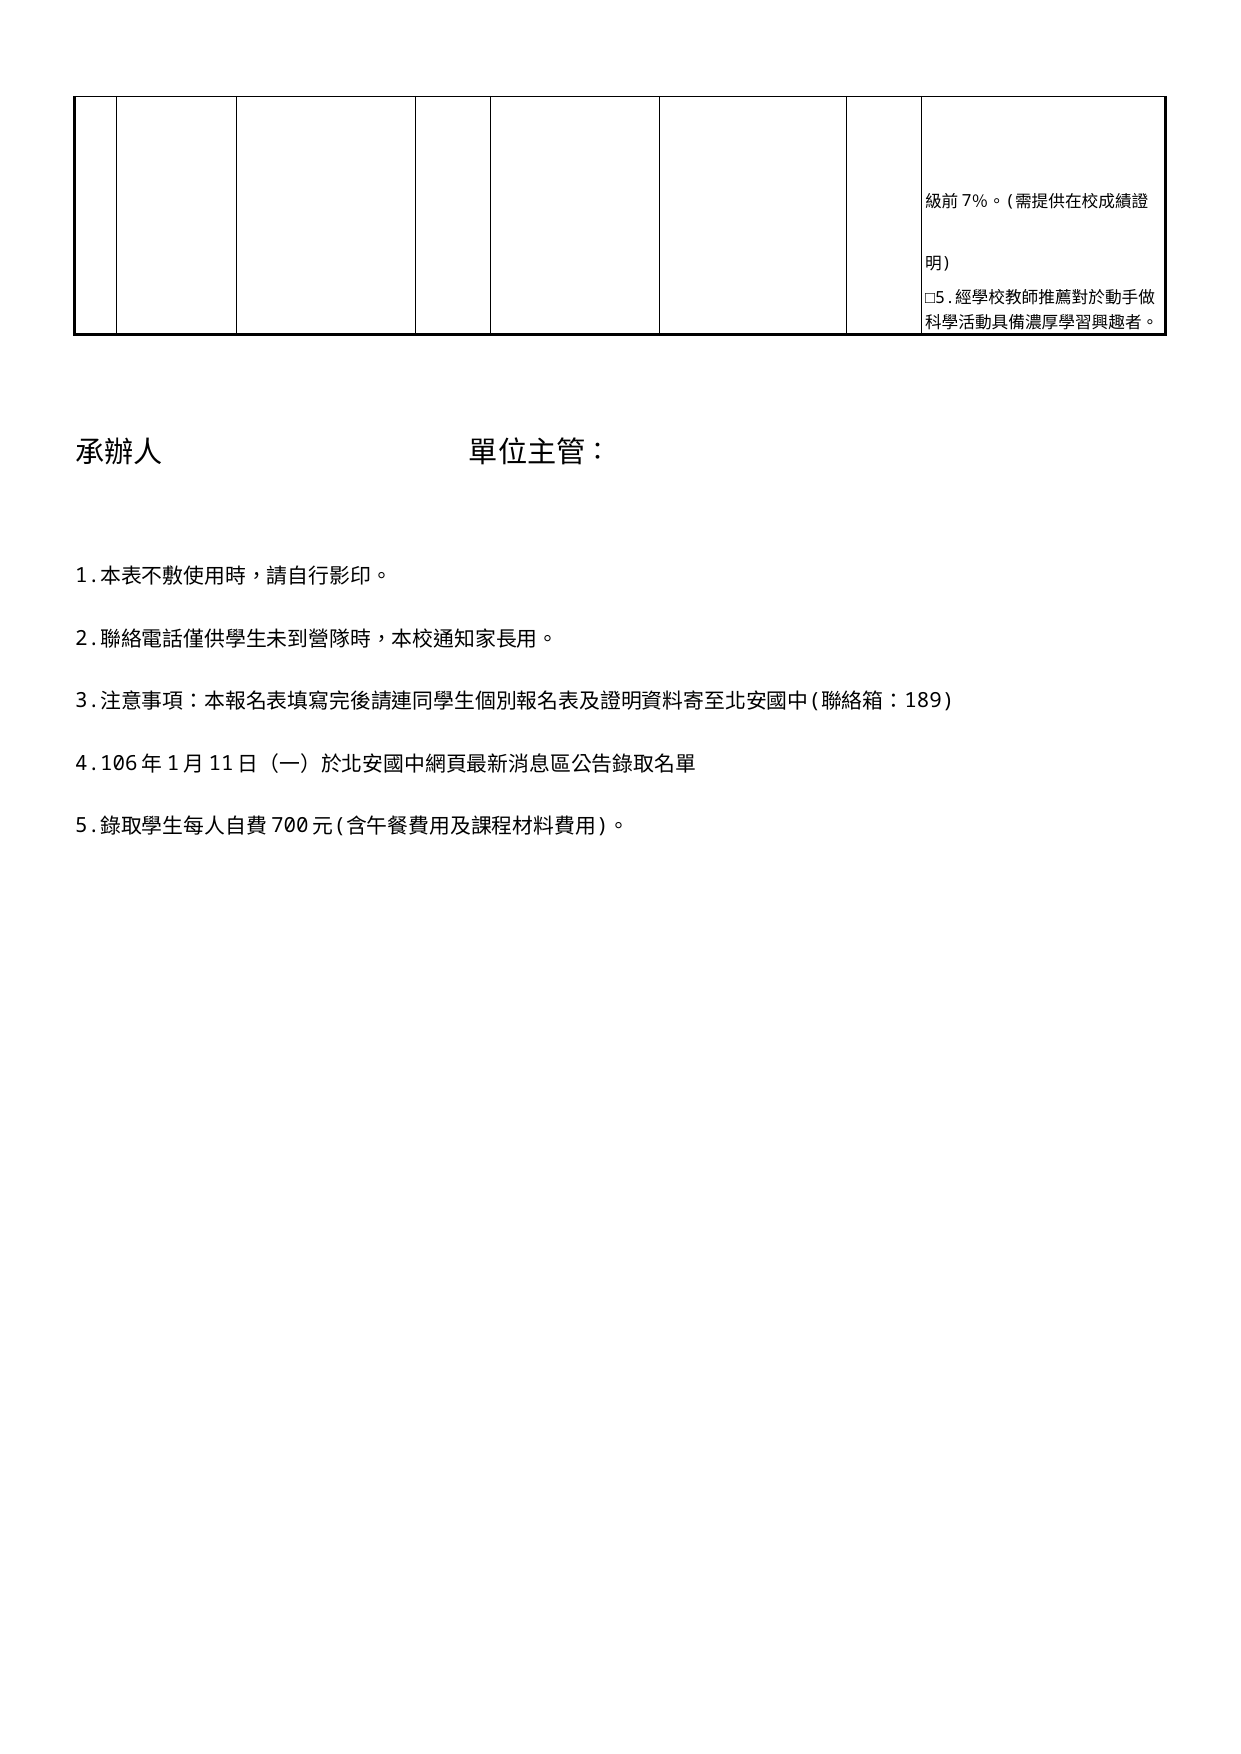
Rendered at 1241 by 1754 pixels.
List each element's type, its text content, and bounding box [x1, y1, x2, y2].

text 4.106年1月11日（一）於北安國中網頁最新消息區公告錄取名單 [75, 721, 1165, 783]
text 2.聯絡電話僅供學生未到營隊時，本校通知家長用。 [75, 596, 1165, 658]
text 3.注意事項：本報名表填寫完後請連同學生個別報名表及證明資料寄至北安國中(聯絡箱：189) [75, 658, 1165, 721]
text 5.錄取學生每人自費700元(含午餐費用及課程材料費用)。 [75, 783, 1165, 846]
text 1.本表不敷使用時，請自行影印。 [75, 533, 1165, 596]
text 承辦人 單位主管： [75, 408, 1165, 471]
table_cell [237, 97, 415, 333]
table_cell [416, 97, 490, 333]
table_cell 級前7％。(需提供在校成績證明) □5.經學校教師推薦對於動手做科學活動具備濃厚學習興趣者。 [922, 97, 1164, 333]
table_cell [847, 97, 921, 333]
table_cell [491, 97, 659, 333]
table_cell [117, 97, 236, 333]
table_cell [660, 97, 846, 333]
table_cell [76, 97, 116, 333]
